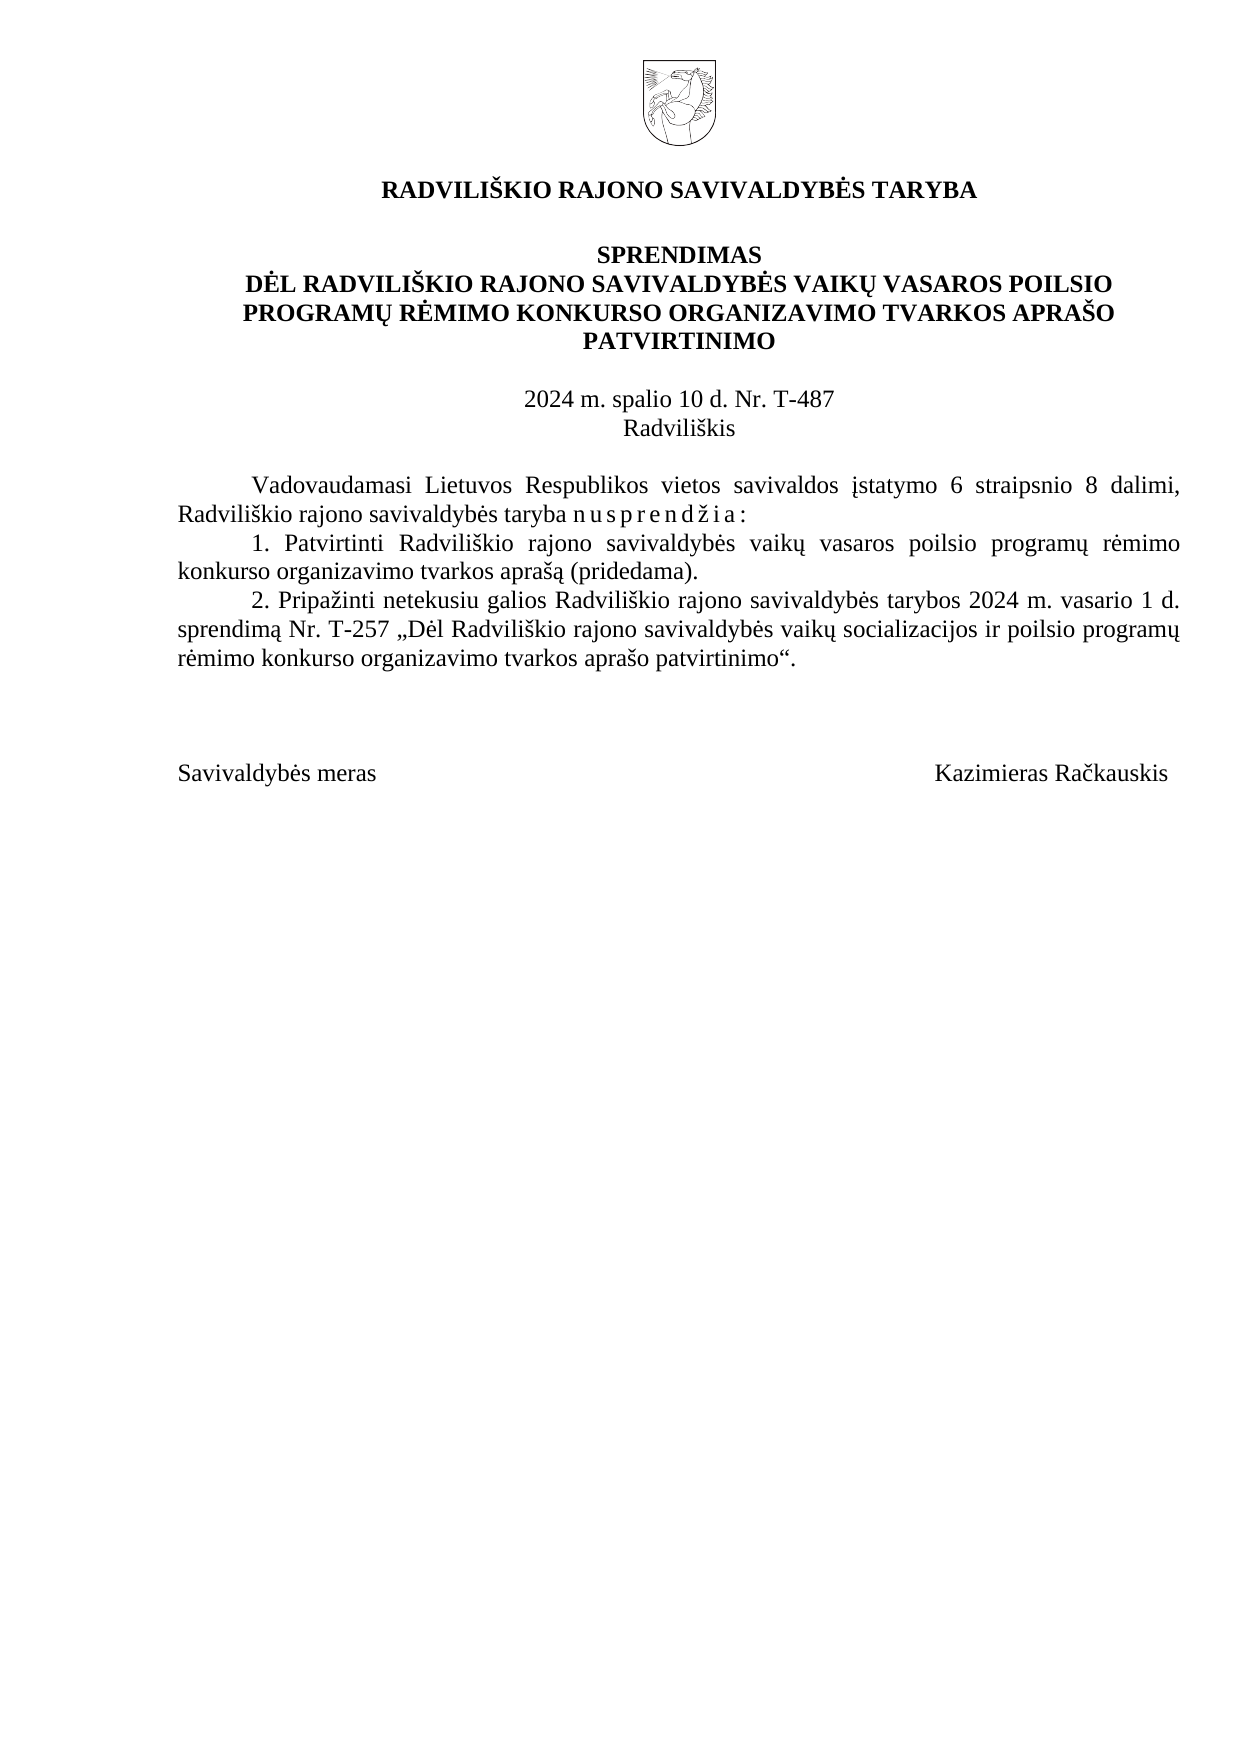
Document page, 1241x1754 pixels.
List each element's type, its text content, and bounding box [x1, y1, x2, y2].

text Vadovaudamasi Lietuvos Respublikos vietos savivaldos įstatymo 6 straipsnio 8 dalimi, Radviliškio rajono savivaldybės taryba nusprendžia: [177, 470, 1181, 528]
text Radviliškis [177, 413, 1181, 441]
text 2. Pripažinti netekusiu galios Radviliškio rajono savivaldybės tarybos 2024 m. vasario 1 d. sprendimą Nr. T-257 „Dėl Radviliškio rajono savivaldybės vaikų socializacijos ir poilsio programų rėmimo konkurso organizavimo tvarkos aprašo patvirtinimo“. [177, 585, 1181, 671]
text 1. Patvirtinti Radviliškio rajono savivaldybės vaikų vasaros poilsio programų rėmimo konkurso organizavimo tvarkos aprašą (pridedama). [177, 528, 1181, 585]
text DĖL RADVILIŠKIO RAJONO SAVIVALDYBĖS VAIKŲ VASAROS POILSIO PROGRAMŲ RĖMIMO KONKURSO ORGANIZAVIMO TVARKOS APRAŠO PATVIRTINIMO [177, 269, 1181, 355]
text 2024 m. spalio 10 d. Nr. T-487 [177, 384, 1181, 413]
text SPRENDIMAS [177, 240, 1181, 269]
text Savivaldybės meras Kazimieras Račkauskis [177, 758, 1181, 786]
subtitle RADVILIŠKIO RAJONO SAVIVALDYBĖS TARYBA [177, 175, 1181, 204]
